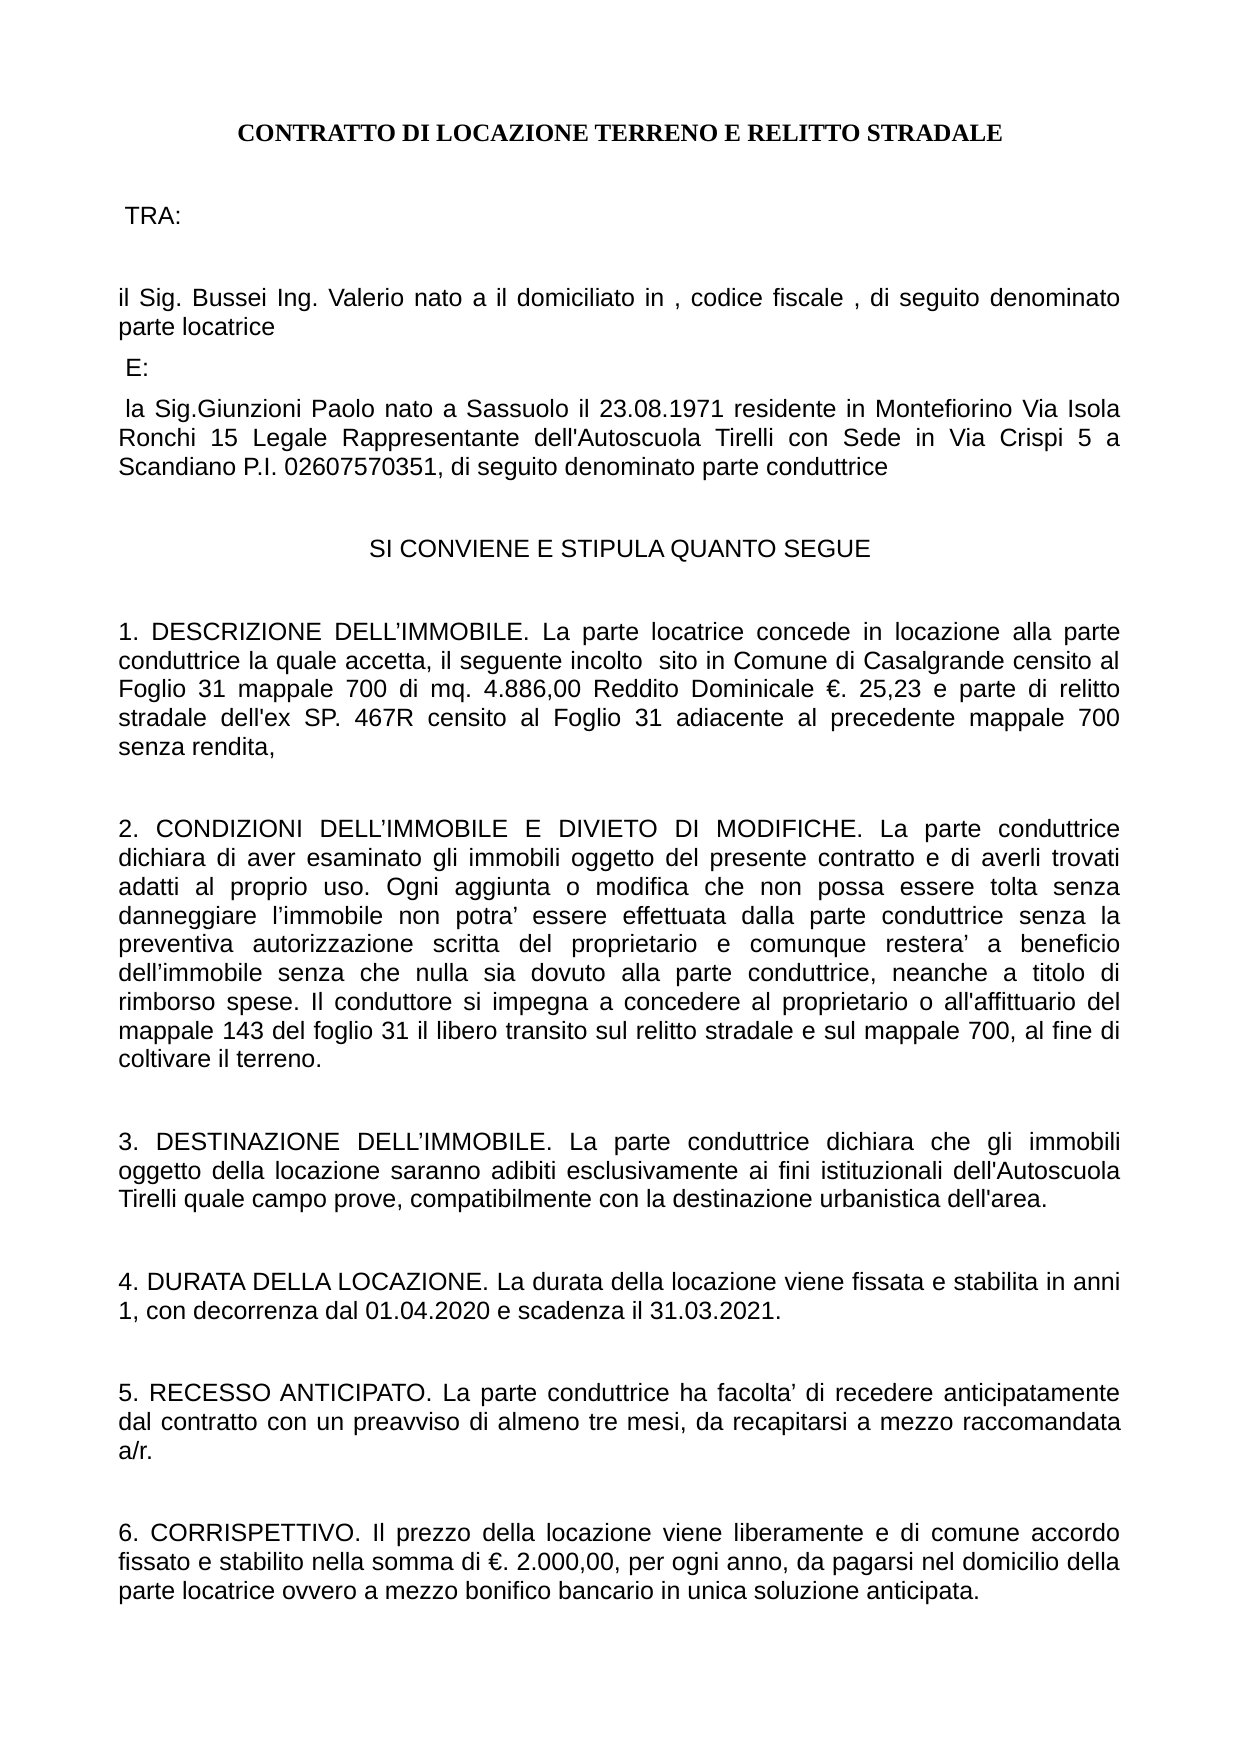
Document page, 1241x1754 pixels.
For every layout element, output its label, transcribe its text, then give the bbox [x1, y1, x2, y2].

text TRA: [118, 201, 1122, 229]
text 5. RECESSO ANTICIPATO. La parte conduttrice ha facolta’ di recedere anticipatamente dal contratto con un preavviso di almeno tre mesi, da recapitarsi a mezzo raccomandata a/r. [118, 1378, 1122, 1464]
text CONTRATTO DI LOCAZIONE TERRENO E RELITTO STRADALE [118, 118, 1122, 147]
text E: [118, 353, 1122, 382]
text 3. DESTINAZIONE DELL’IMMOBILE. La parte conduttrice dichiara che gli immobili oggetto della locazione saranno adibiti esclusivamente ai fini istituzionali dell'Autoscuola Tirelli quale campo prove, compatibilmente con la destinazione urbanistica dell'area. [118, 1127, 1122, 1213]
text la Sig.Giunzioni Paolo nato a Sassuolo il 23.08.1971 residente in Montefiorino Via Isola Ronchi 15 Legale Rappresentante dell'Autoscuola Tirelli con Sede in Via Crispi 5 a Scandiano P.I. 02607570351, di seguito denominato parte conduttrice [118, 394, 1122, 481]
text il Sig. Bussei Ing. Valerio nato a il domiciliato in , codice fiscale , di seguito denominato parte locatrice [118, 283, 1122, 341]
text 2. CONDIZIONI DELL’IMMOBILE E DIVIETO DI MODIFICHE. La parte conduttrice dichiara di aver esaminato gli immobili oggetto del presente contratto e di averli trovati adatti al proprio uso. Ogni aggiunta o modifica che non possa essere tolta senza danneggiare l’immobile non potra’ essere effettuata dalla parte conduttrice senza la preventiva autorizzazione scritta del proprietario e comunque restera’ a beneficio dell’immobile senza che nulla sia dovuto alla parte conduttrice, neanche a titolo di rimborso spese. Il conduttore si impegna a concedere al proprietario o all'affittuario del mappale 143 del foglio 31 il libero transito sul relitto stradale e sul mappale 700, al fine di coltivare il terreno. [118, 814, 1122, 1073]
text SI CONVIENE E STIPULA QUANTO SEGUE [118, 534, 1122, 563]
text 6. CORRISPETTIVO. Il prezzo della locazione viene liberamente e di comune accordo fissato e stabilito nella somma di €. 2.000,00, per ogni anno, da pagarsi nel domicilio della parte locatrice ovvero a mezzo bonifico bancario in unica soluzione anticipata. [118, 1518, 1122, 1604]
text 4. DURATA DELLA LOCAZIONE. La durata della locazione viene fissata e stabilita in anni 1, con decorrenza dal 01.04.2020 e scadenza il 31.03.2021. [118, 1267, 1122, 1324]
text 1. DESCRIZIONE DELL’IMMOBILE. La parte locatrice concede in locazione alla parte conduttrice la quale accetta, il seguente incolto sito in Comune di Casalgrande censito al Foglio 31 mappale 700 di mq. 4.886,00 Reddito Dominicale €. 25,23 e parte di relitto stradale dell'ex SP. 467R censito al Foglio 31 adiacente al precedente mappale 700 senza rendita, [118, 617, 1122, 761]
